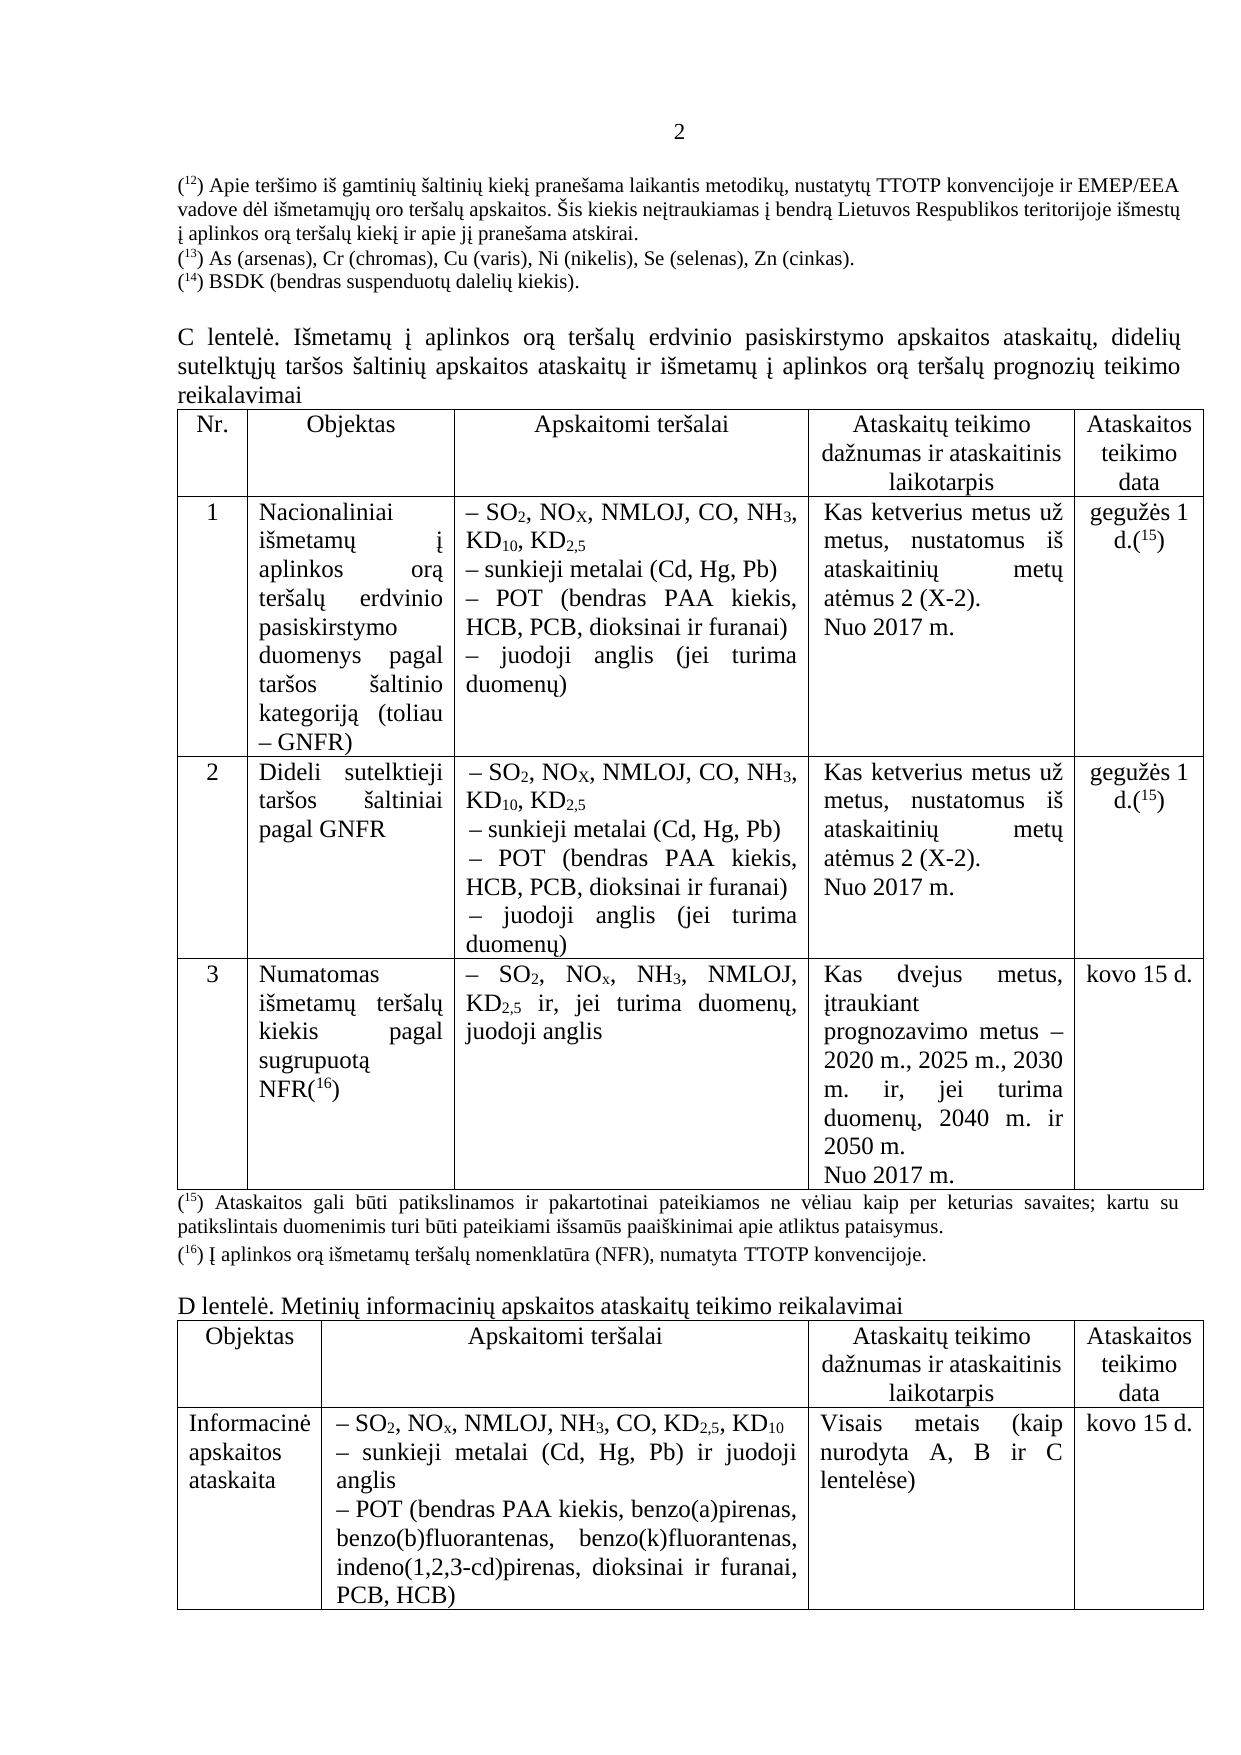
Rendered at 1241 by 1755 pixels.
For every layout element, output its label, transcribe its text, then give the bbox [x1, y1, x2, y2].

table_cell kovo 15 d. [1075, 959, 1203, 1189]
table_cell kovo 15 d. [1075, 1408, 1203, 1609]
table_cell Visais metais (kaip nurodyta A, B ir C lentelėse) [809, 1408, 1074, 1609]
table_cell – SO2, NOx, NH3, NMLOJ, KD2,5 ir, jei turima duomenų, juodoji anglis [455, 959, 808, 1189]
table_cell 3 [178, 959, 247, 1189]
table_header Objektas [178, 1321, 321, 1407]
table_cell – SO2, NOX, NMLOJ, CO, NH3, KD10, KD2,5 – sunkieji metalai (Cd, Hg, Pb) – POT (bendras PAA kiekis, HCB, PCB, dioksinai ir furanai) – juodoji anglis (jei turima duomenų) [455, 497, 808, 756]
table_cell gegužės 1 d.(15) [1075, 497, 1203, 756]
table_cell gegužės 1 d.(15) [1075, 757, 1203, 958]
text (12) Apie teršimo iš gamtinių šaltinių kiekį pranešama laikantis metodikų, nustatytų TTOTP konvencijoje ir EMEP/EEA vadove dėl išmetamųjų oro teršalų apskaitos. Šis kiekis neįtraukiamas į bendrą Lietuvos Respublikos teritorijoje išmestų į aplinkos orą teršalų kiekį ir apie jį pranešama atskirai. [177, 173, 1181, 245]
table_cell 2 [178, 757, 247, 958]
table_cell 1 [178, 497, 247, 756]
table_header Apskaitomi teršalai [455, 410, 808, 496]
table_header Ataskaitos teikimo data [1075, 1321, 1203, 1407]
table_cell – SO2, NOX, NMLOJ, CO, NH3, KD10, KD2,5 – sunkieji metalai (Cd, Hg, Pb) – POT (bendras PAA kiekis, HCB, PCB, dioksinai ir furanai) – juodoji anglis (jei turima duomenų) [455, 757, 808, 958]
table_cell Numatomas išmetamų teršalų kiekis pagal sugrupuotą NFR(16) [248, 959, 454, 1189]
table_cell Dideli sutelktieji taršos šaltiniai pagal GNFR [248, 757, 454, 958]
table_header Ataskaitos teikimo data [1075, 410, 1203, 496]
text D lentelė. Metinių informacinių apskaitos ataskaitų teikimo reikalavimai [177, 1291, 1181, 1320]
table_cell – SO2, NOx, NMLOJ, NH3, CO, KD2,5, KD10 – sunkieji metalai (Cd, Hg, Pb) ir juodoji anglis – POT (bendras PAA kiekis, benzo(a)pirenas, benzo(b)fluorantenas, benzo(k)fluorantenas, indeno(1,2,3-cd)pirenas, dioksinai ir furanai, PCB, HCB) [322, 1408, 808, 1609]
table_cell Kas ketverius metus už metus, nustatomus iš ataskaitinių metų atėmus 2 (X-2). Nuo 2017 m. [809, 757, 1074, 958]
table_header Objektas [248, 410, 454, 496]
table_cell Kas dvejus metus, įtraukiant prognozavimo metus – 2020 m., 2025 m., 2030 m. ir, jei turima duomenų, 2040 m. ir 2050 m. Nuo 2017 m. [809, 959, 1074, 1189]
table_header Ataskaitų teikimo dažnumas ir ataskaitinis laikotarpis [809, 410, 1074, 496]
table_header Ataskaitų teikimo dažnumas ir ataskaitinis laikotarpis [809, 1321, 1074, 1407]
table_cell Kas ketverius metus už metus, nustatomus iš ataskaitinių metų atėmus 2 (X-2). Nuo 2017 m. [809, 497, 1074, 756]
table_cell Nacionaliniai išmetamų į aplinkos orą teršalų erdvinio pasiskirstymo duomenys pagal taršos šaltinio kategoriją (toliau – GNFR) [248, 497, 454, 756]
text (15) Ataskaitos gali būti patikslinamos ir pakartotinai pateikiamos ne vėliau kaip per keturias savaites; kartu su patikslintais duomenimis turi būti pateikiami išsamūs paaiškinimai apie atliktus pataisymus. [177, 1190, 1181, 1238]
text (13) As (arsenas), Cr (chromas), Cu (varis), Ni (nikelis), Se (selenas), Zn (cinkas). [177, 245, 1181, 269]
table_cell Informacinė apskaitos ataskaita [178, 1408, 321, 1609]
text (14) BSDK (bendras suspenduotų dalelių kiekis). [177, 269, 1181, 293]
table_header Apskaitomi teršalai [322, 1321, 808, 1407]
text C lentelė. Išmetamų į aplinkos orą teršalų erdvinio pasiskirstymo apskaitos ataskaitų, didelių sutelktųjų taršos šaltinių apskaitos ataskaitų ir išmetamų į aplinkos orą teršalų prognozių teikimo reikalavimai [177, 322, 1181, 408]
text (16) Į aplinkos orą išmetamų teršalų nomenklatūra (NFR), numatyta TTOTP konvencijoje. [177, 1238, 1181, 1267]
table_header Nr. [178, 410, 247, 496]
